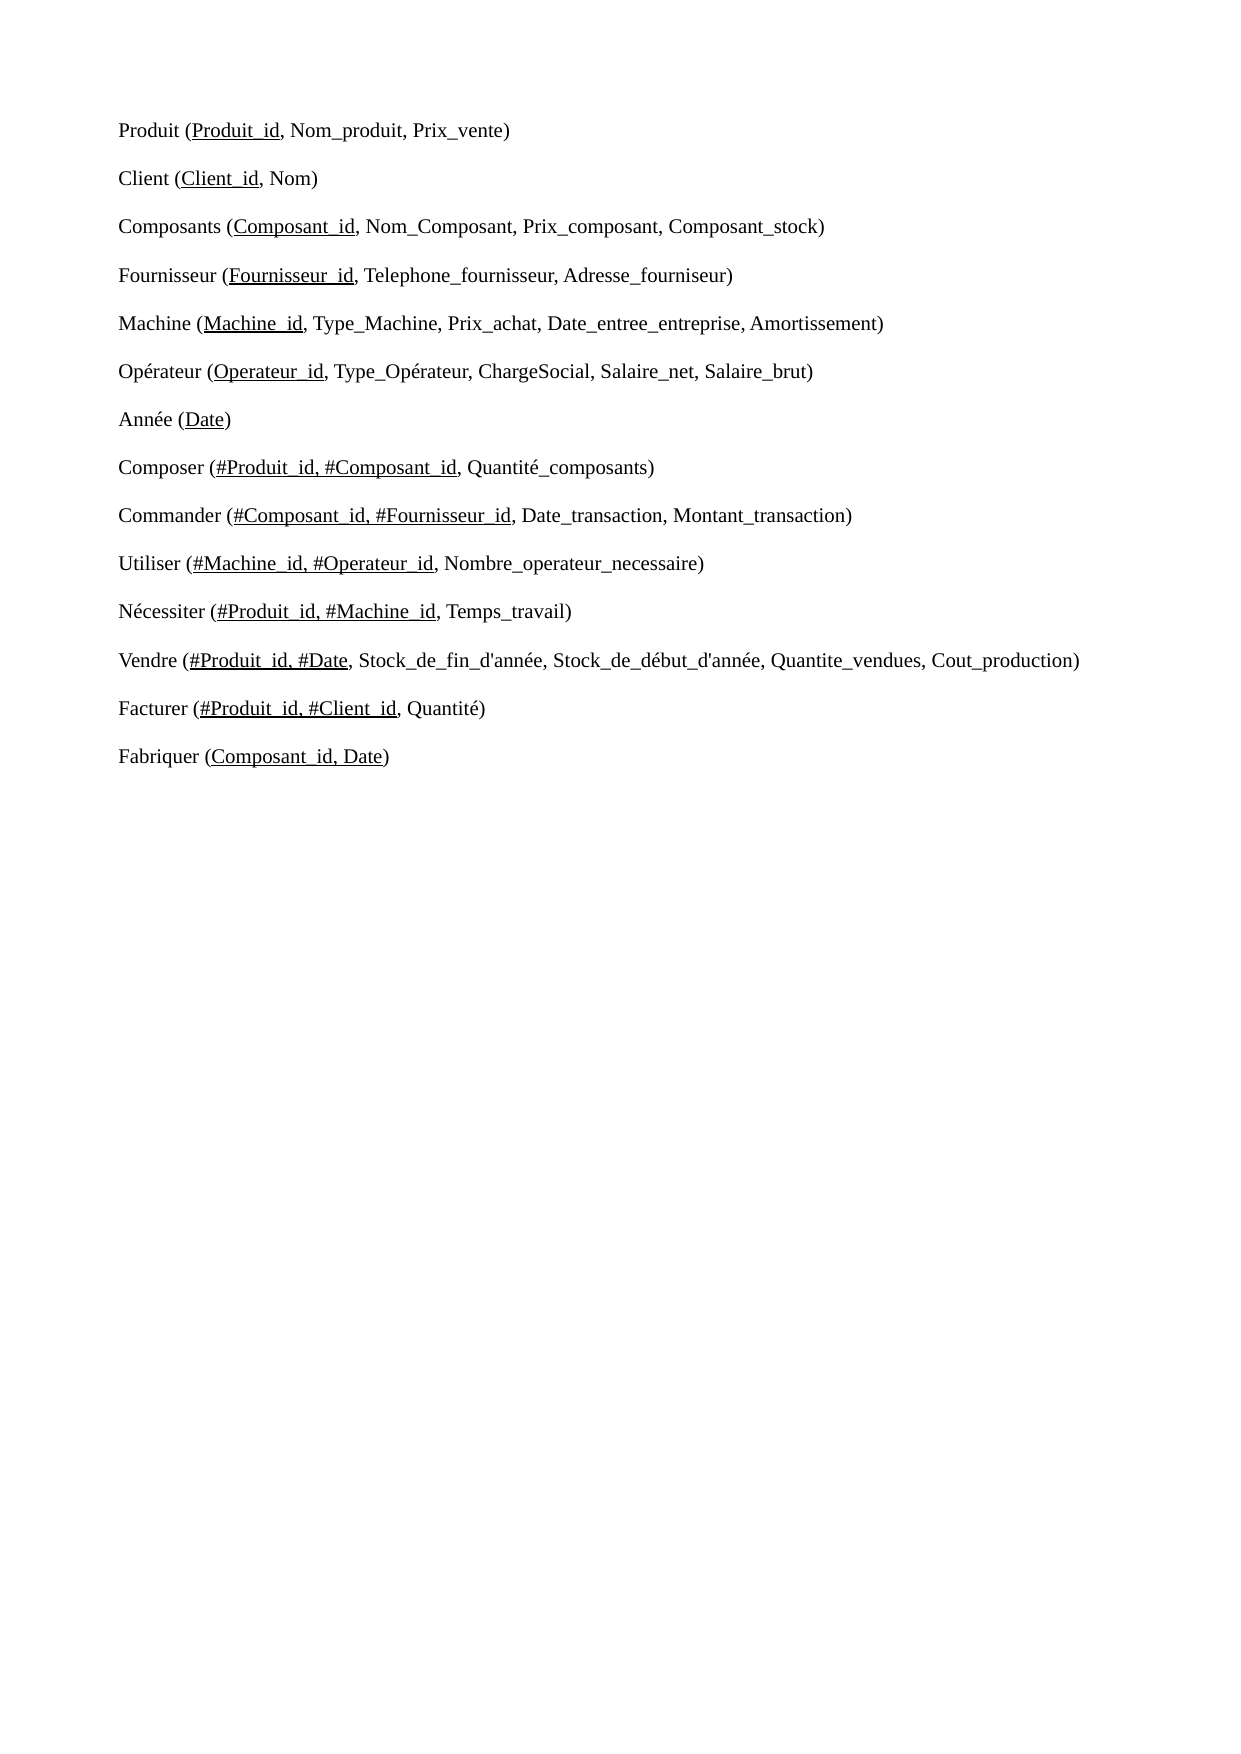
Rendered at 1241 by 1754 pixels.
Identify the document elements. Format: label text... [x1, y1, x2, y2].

text Facturer (#Produit_id, #Client_id, Quantité) [118, 696, 1122, 720]
text Client (Client_id, Nom) [118, 166, 1122, 190]
text Année (Date) [118, 407, 1122, 431]
text Composants (Composant_id, Nom_Composant, Prix_composant, Composant_stock) [118, 214, 1122, 238]
text Commander (#Composant_id, #Fournisseur_id, Date_transaction, Montant_transaction) [118, 503, 1122, 527]
text Vendre (#Produit_id, #Date, Stock_de_fin_d'année, Stock_de_début_d'année, Quantite_vendues, Cout_production) [118, 647, 1122, 672]
text Composer (#Produit_id, #Composant_id, Quantité_composants) [118, 455, 1122, 479]
text Fournisseur (Fournisseur_id, Telephone_fournisseur, Adresse_fourniseur) [118, 262, 1122, 287]
text Fabriquer (Composant_id, Date) [118, 744, 1122, 768]
text Machine (Machine_id, Type_Machine, Prix_achat, Date_entree_entreprise, Amortissement) [118, 311, 1122, 335]
text Utiliser (#Machine_id, #Operateur_id, Nombre_operateur_necessaire) [118, 551, 1122, 575]
text Opérateur (Operateur_id, Type_Opérateur, ChargeSocial, Salaire_net, Salaire_brut) [118, 359, 1122, 383]
text Nécessiter (#Produit_id, #Machine_id, Temps_travail) [118, 599, 1122, 623]
text Produit (Produit_id, Nom_produit, Prix_vente) [118, 118, 1122, 142]
